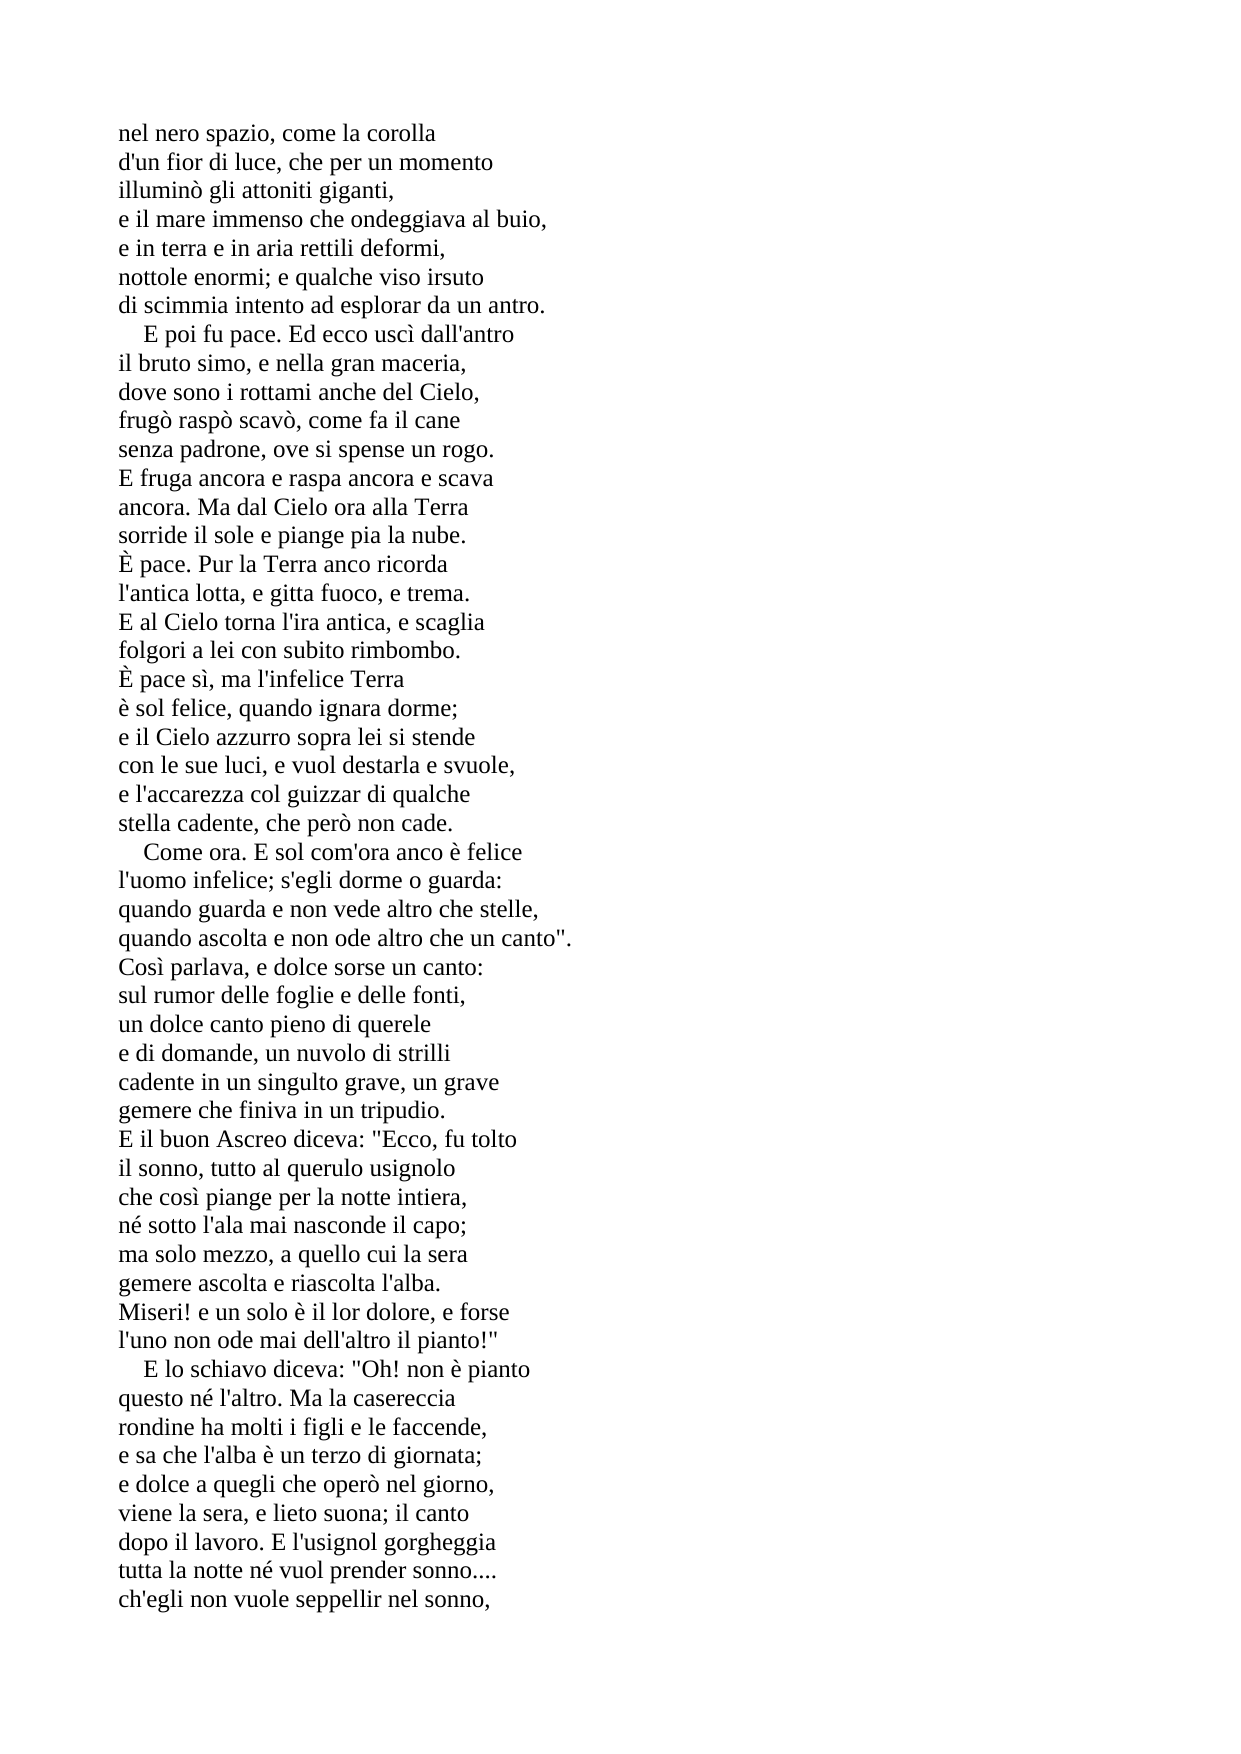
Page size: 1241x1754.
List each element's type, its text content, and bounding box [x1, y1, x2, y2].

text dove sono i rottami anche del Cielo, [118, 377, 1122, 406]
text nel nero spazio, come la corolla [118, 118, 1122, 147]
text E poi fu pace. Ed ecco uscì dall'antro [118, 319, 1122, 348]
text illuminò gli attoniti giganti, [118, 176, 1122, 204]
text né sotto l'ala mai nasconde il capo; [118, 1211, 1122, 1239]
text È pace sì, ma l'infelice Terra [118, 664, 1122, 693]
text l'uno non ode mai dell'altro il pianto!" [118, 1326, 1122, 1354]
text dopo il lavoro. E l'usignol gorgheggia [118, 1527, 1122, 1556]
text tutta la notte né vuol prender sonno.... [118, 1556, 1122, 1584]
text E il buon Ascreo diceva: "Ecco, fu tolto [118, 1124, 1122, 1153]
text è sol felice, quando ignara dorme; [118, 693, 1122, 722]
text ma solo mezzo, a quello cui la sera [118, 1239, 1122, 1268]
text E al Cielo torna l'ira antica, e scaglia [118, 607, 1122, 636]
text e sa che l'alba è un terzo di giornata; [118, 1441, 1122, 1469]
text cadente in un singulto grave, un grave [118, 1067, 1122, 1096]
text e l'accarezza col guizzar di qualche [118, 779, 1122, 808]
text E fruga ancora e raspa ancora e scava [118, 463, 1122, 492]
text il bruto simo, e nella gran maceria, [118, 348, 1122, 377]
text e di domande, un nuvolo di strilli [118, 1038, 1122, 1067]
text questo né l'altro. Ma la casereccia [118, 1383, 1122, 1412]
text gemere ascolta e riascolta l'alba. [118, 1268, 1122, 1297]
text viene la sera, e lieto suona; il canto [118, 1498, 1122, 1527]
text È pace. Pur la Terra anco ricorda [118, 549, 1122, 578]
text con le sue luci, e vuol destarla e svuole, [118, 751, 1122, 779]
text e il mare immenso che ondeggiava al buio, [118, 204, 1122, 233]
text senza padrone, ove si spense un rogo. [118, 434, 1122, 463]
text nottole enormi; e qualche viso irsuto [118, 262, 1122, 291]
text e in terra e in aria rettili deformi, [118, 233, 1122, 262]
text l'antica lotta, e gitta fuoco, e trema. [118, 578, 1122, 607]
text E lo schiavo diceva: "Oh! non è pianto [118, 1354, 1122, 1383]
text Miseri! e un solo è il lor dolore, e forse [118, 1297, 1122, 1326]
text e dolce a quegli che operò nel giorno, [118, 1469, 1122, 1498]
text Come ora. E sol com'ora anco è felice [118, 837, 1122, 866]
text ch'egli non vuole seppellir nel sonno, [118, 1584, 1122, 1613]
text stella cadente, che però non cade. [118, 808, 1122, 837]
text ancora. Ma dal Cielo ora alla Terra [118, 492, 1122, 521]
text d'un fior di luce, che per un momento [118, 147, 1122, 176]
text Così parlava, e dolce sorse un canto: [118, 952, 1122, 981]
text il sonno, tutto al querulo usignolo [118, 1153, 1122, 1182]
text l'uomo infelice; s'egli dorme o guarda: [118, 866, 1122, 894]
text che così piange per la notte intiera, [118, 1182, 1122, 1211]
text sorride il sole e piange pia la nube. [118, 521, 1122, 549]
text sul rumor delle foglie e delle fonti, [118, 981, 1122, 1009]
text e il Cielo azzurro sopra lei si stende [118, 722, 1122, 751]
text quando guarda e non vede altro che stelle, [118, 894, 1122, 923]
text di scimmia intento ad esplorar da un antro. [118, 291, 1122, 319]
text un dolce canto pieno di querele [118, 1009, 1122, 1038]
text gemere che finiva in un tripudio. [118, 1096, 1122, 1124]
text frugò raspò scavò, come fa il cane [118, 406, 1122, 434]
text quando ascolta e non ode altro che un canto". [118, 923, 1122, 952]
text rondine ha molti i figli e le faccende, [118, 1412, 1122, 1441]
text folgori a lei con subito rimbombo. [118, 636, 1122, 664]
